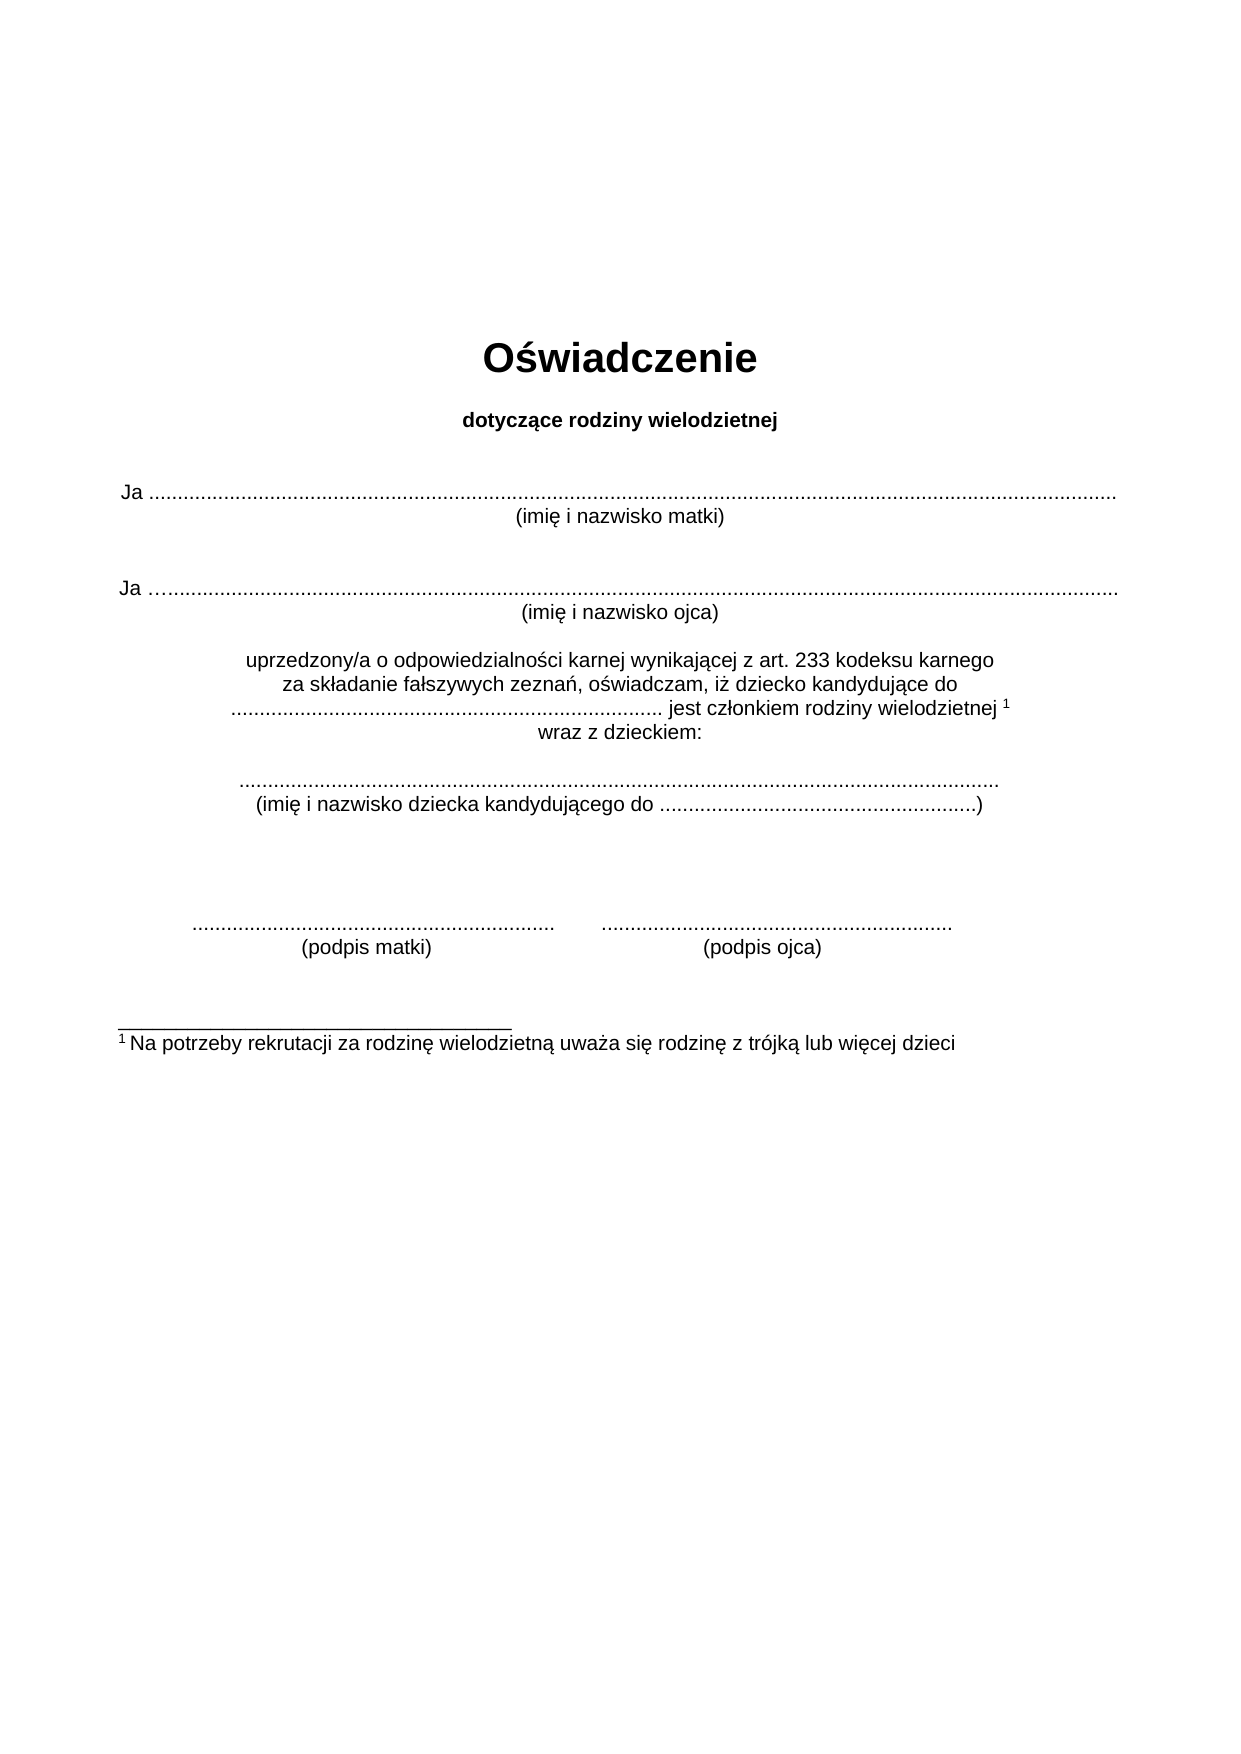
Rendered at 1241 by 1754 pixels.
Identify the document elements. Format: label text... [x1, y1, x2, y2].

text ............................................................... ............................................................. [118, 911, 1122, 935]
text Ja ........................................................................................................................................................................ [118, 480, 1122, 504]
text (imię i nazwisko ojca) [118, 600, 1122, 624]
text .................................................................................................................................... [118, 767, 1122, 791]
text ........................................................................... jest członkiem rodziny wielodzietnej 1 [118, 696, 1122, 719]
text Oświadczenie [118, 334, 1122, 382]
text Ja …..................................................................................................................................................................... [118, 576, 1122, 600]
text uprzedzony/a o odpowiedzialności karnej wynikającej z art. 233 kodeksu karnego [118, 648, 1122, 672]
text za składanie fałszywych zeznań, oświadczam, iż dziecko kandydujące do [118, 672, 1122, 696]
text wraz z dzieckiem: [118, 719, 1122, 743]
text dotyczące rodziny wielodzietnej [118, 408, 1122, 432]
text (imię i nazwisko matki) [118, 504, 1122, 528]
text __________________________________ [118, 1007, 1122, 1031]
text 1 Na potrzeby rekrutacji za rodzinę wielodzietną uważa się rodzinę z trójką lub więcej dzieci [118, 1031, 1122, 1055]
text (podpis matki) (podpis ojca) [118, 935, 1122, 959]
text (imię i nazwisko dziecka kandydującego do .......................................................) [118, 791, 1122, 815]
